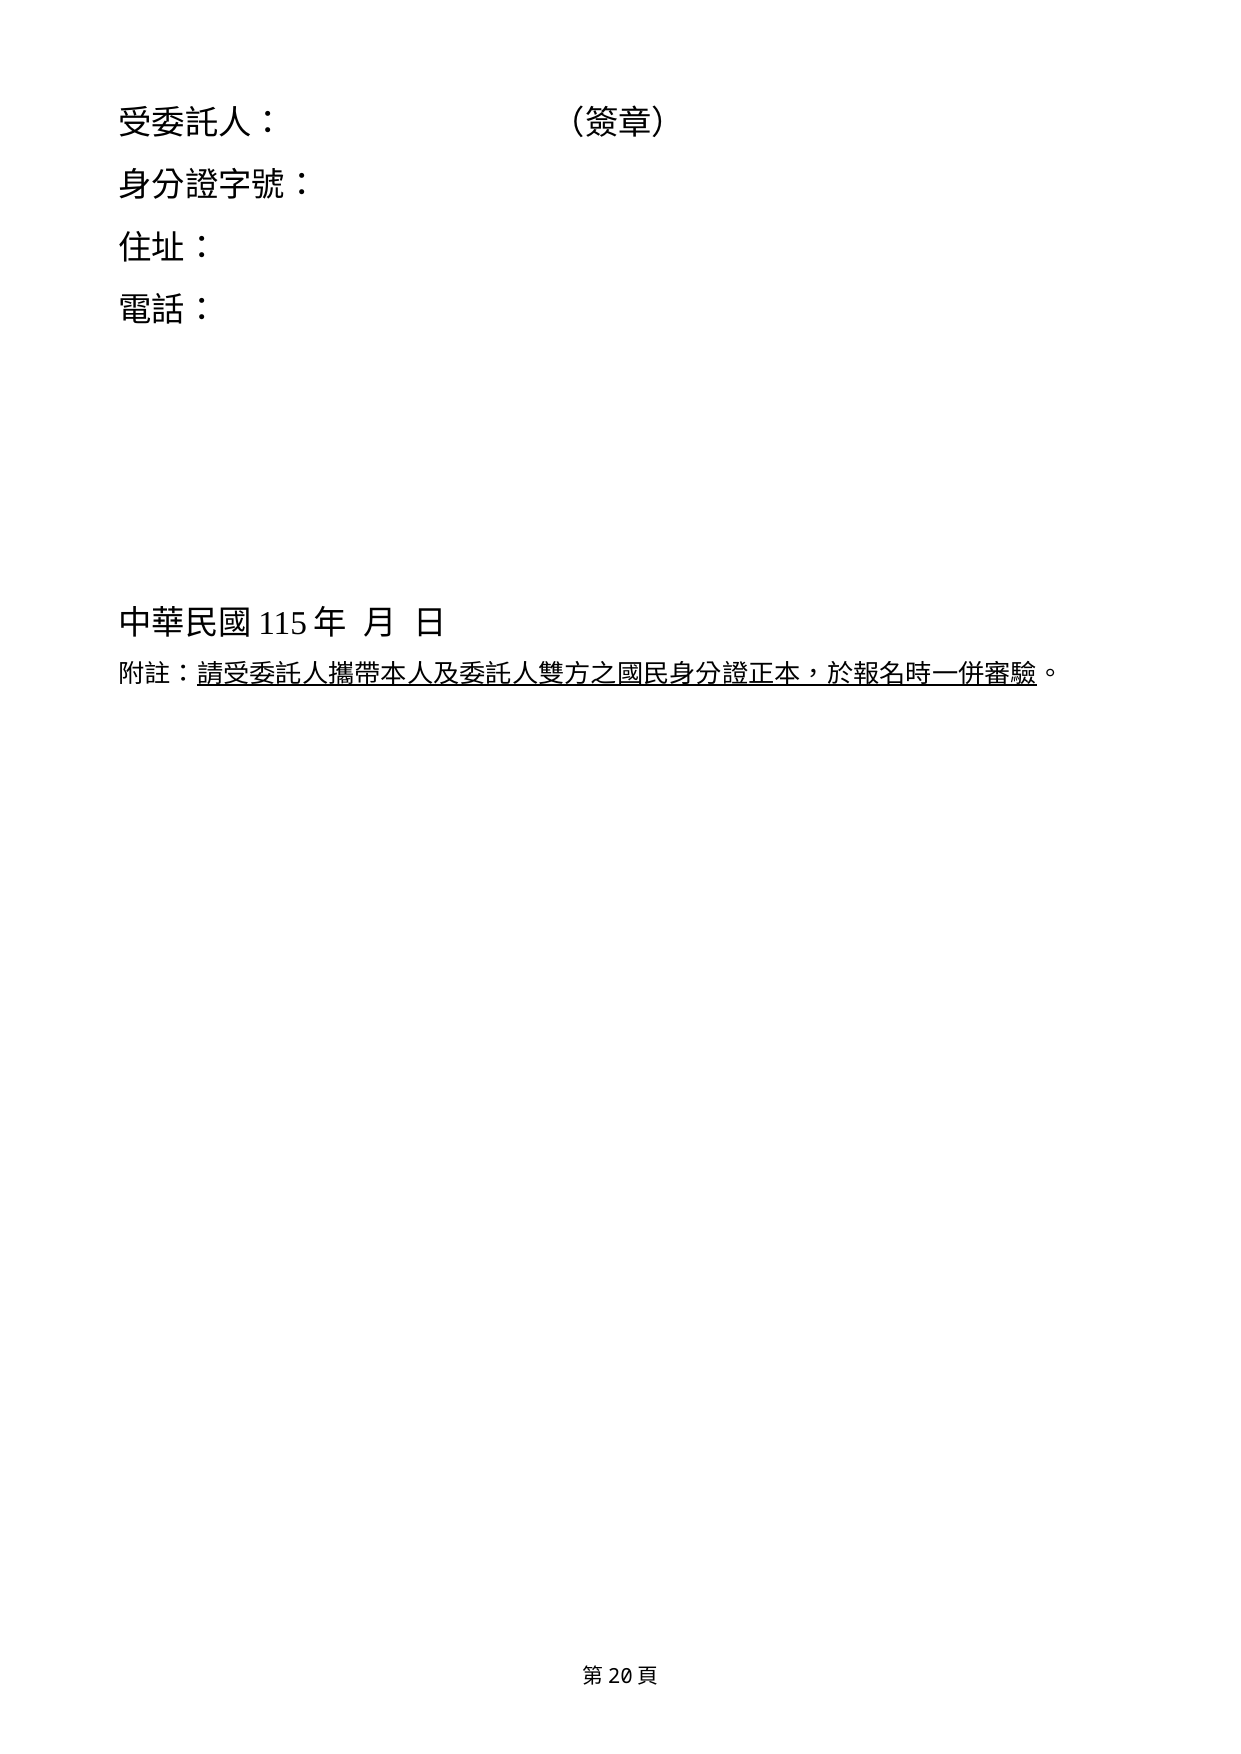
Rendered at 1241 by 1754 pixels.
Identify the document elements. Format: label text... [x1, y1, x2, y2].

text 住址： [118, 203, 1122, 266]
text 身分證字號： [118, 141, 1122, 203]
text 電話： [118, 266, 1122, 328]
text 受委託人： （簽章） [118, 78, 1122, 141]
text 中華民國115年 月 日 [118, 578, 1122, 641]
text 附註：請受委託人攜帶本人及委託人雙方之國民身分證正本，於報名時一併審驗。 [118, 653, 1122, 689]
